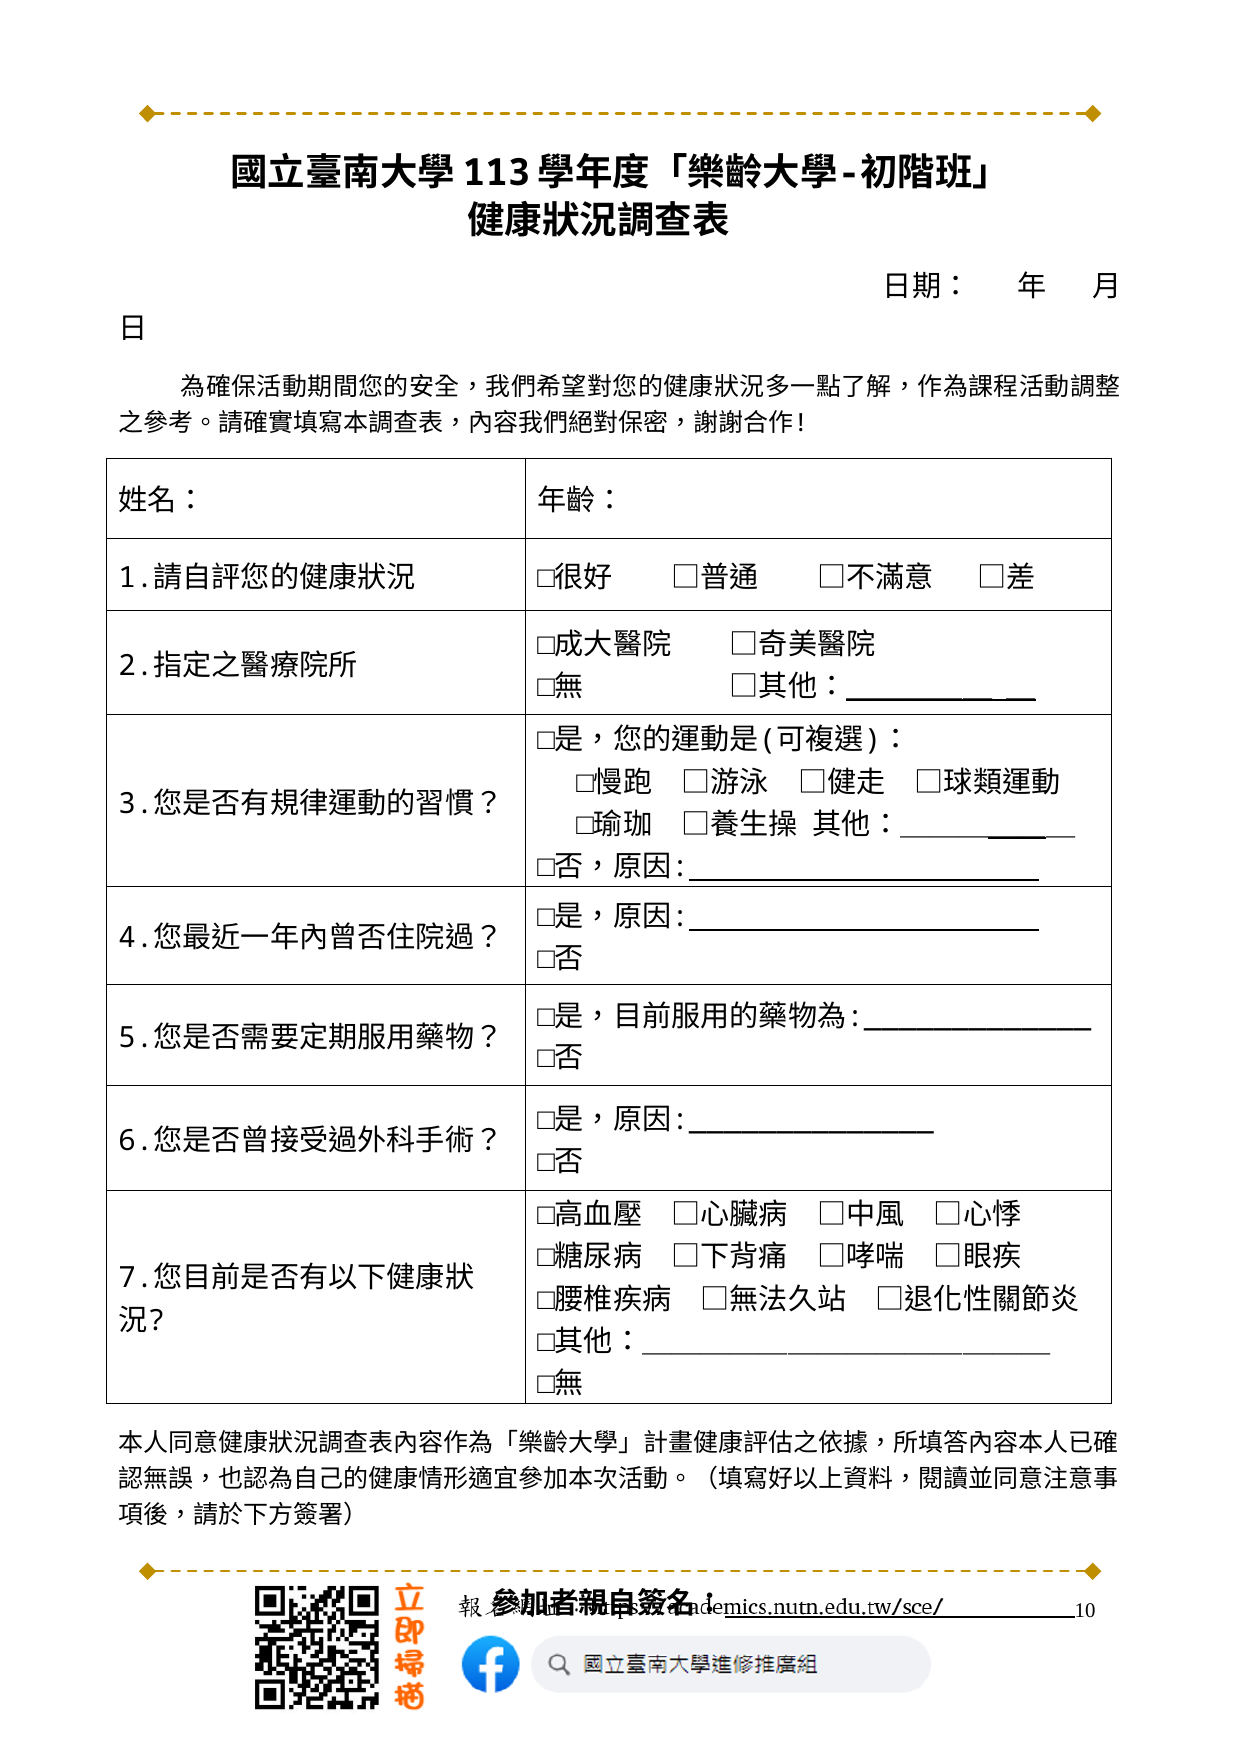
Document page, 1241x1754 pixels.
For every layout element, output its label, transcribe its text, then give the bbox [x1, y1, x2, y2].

table_cell □是，您的運動是(可複選)： □慢跑 □游泳 □健走 □球類運動 □瑜珈 □養生操 其他：＿＿＿＿＿＿ □否，原因: [526, 715, 1111, 886]
table_cell 1.請自評您的健康狀況 [107, 539, 525, 610]
text 國立臺南大學113學年度「樂齡大學-初階班」 [118, 127, 1122, 190]
table_cell 2.指定之醫療院所 [107, 611, 525, 714]
text 參加者親自簽名： [118, 1531, 1122, 1622]
text 本人同意健康狀況調查表內容作為「樂齡大學」計畫健康評估之依據，所填答內容本人已確認無誤，也認為自己的健康情形適宜參加本次活動。（填寫好以上資料，閱讀並同意注意事項後，請於下方簽署） [118, 1422, 1122, 1531]
table_cell □很好 □普通 □不滿意 □差 [526, 539, 1111, 610]
table_cell 3.您是否有規律運動的習慣？ [107, 715, 525, 886]
picture [238, 1569, 432, 1722]
text 健康狀況調查表 [74, 190, 1122, 244]
table_header 年齡： [526, 459, 1111, 538]
table_cell □是，原因:______________ □否 [526, 1086, 1111, 1189]
table_cell 5.您是否需要定期服用藥物？ [107, 985, 525, 1085]
table_cell □是，原因: □否 [526, 887, 1111, 983]
table_cell □是，目前服用的藥物為:_____________ □否 [526, 985, 1111, 1085]
table_header 姓名： [107, 459, 525, 538]
table_cell 4.您最近一年內曾否住院過？ [107, 887, 525, 983]
picture [440, 1579, 964, 1701]
text 為確保活動期間您的安全，我們希望對您的健康狀況多一點了解，作為課程活動調整之參考。請確實填寫本調查表，內容我們絕對保密，謝謝合作! [118, 366, 1122, 439]
table_cell 6.您是否曾接受過外科手術？ [107, 1086, 525, 1189]
table_cell □成大醫院 □奇美醫院 □無 □其他：＿＿＿＿＿ ＿ [526, 611, 1111, 714]
table_cell □高血壓 □心臟病 □中風 □心悸 □糖尿病 □下背痛 □哮喘 □眼疾 □腰椎疾病 □無法久站 □退化性關節炎 □其他：＿＿＿＿＿＿＿＿＿＿＿＿＿＿ □無 [526, 1191, 1111, 1402]
table_cell 7.您目前是否有以下健康狀況? [107, 1191, 525, 1402]
text 日期： 年 月 日 [118, 263, 1122, 347]
